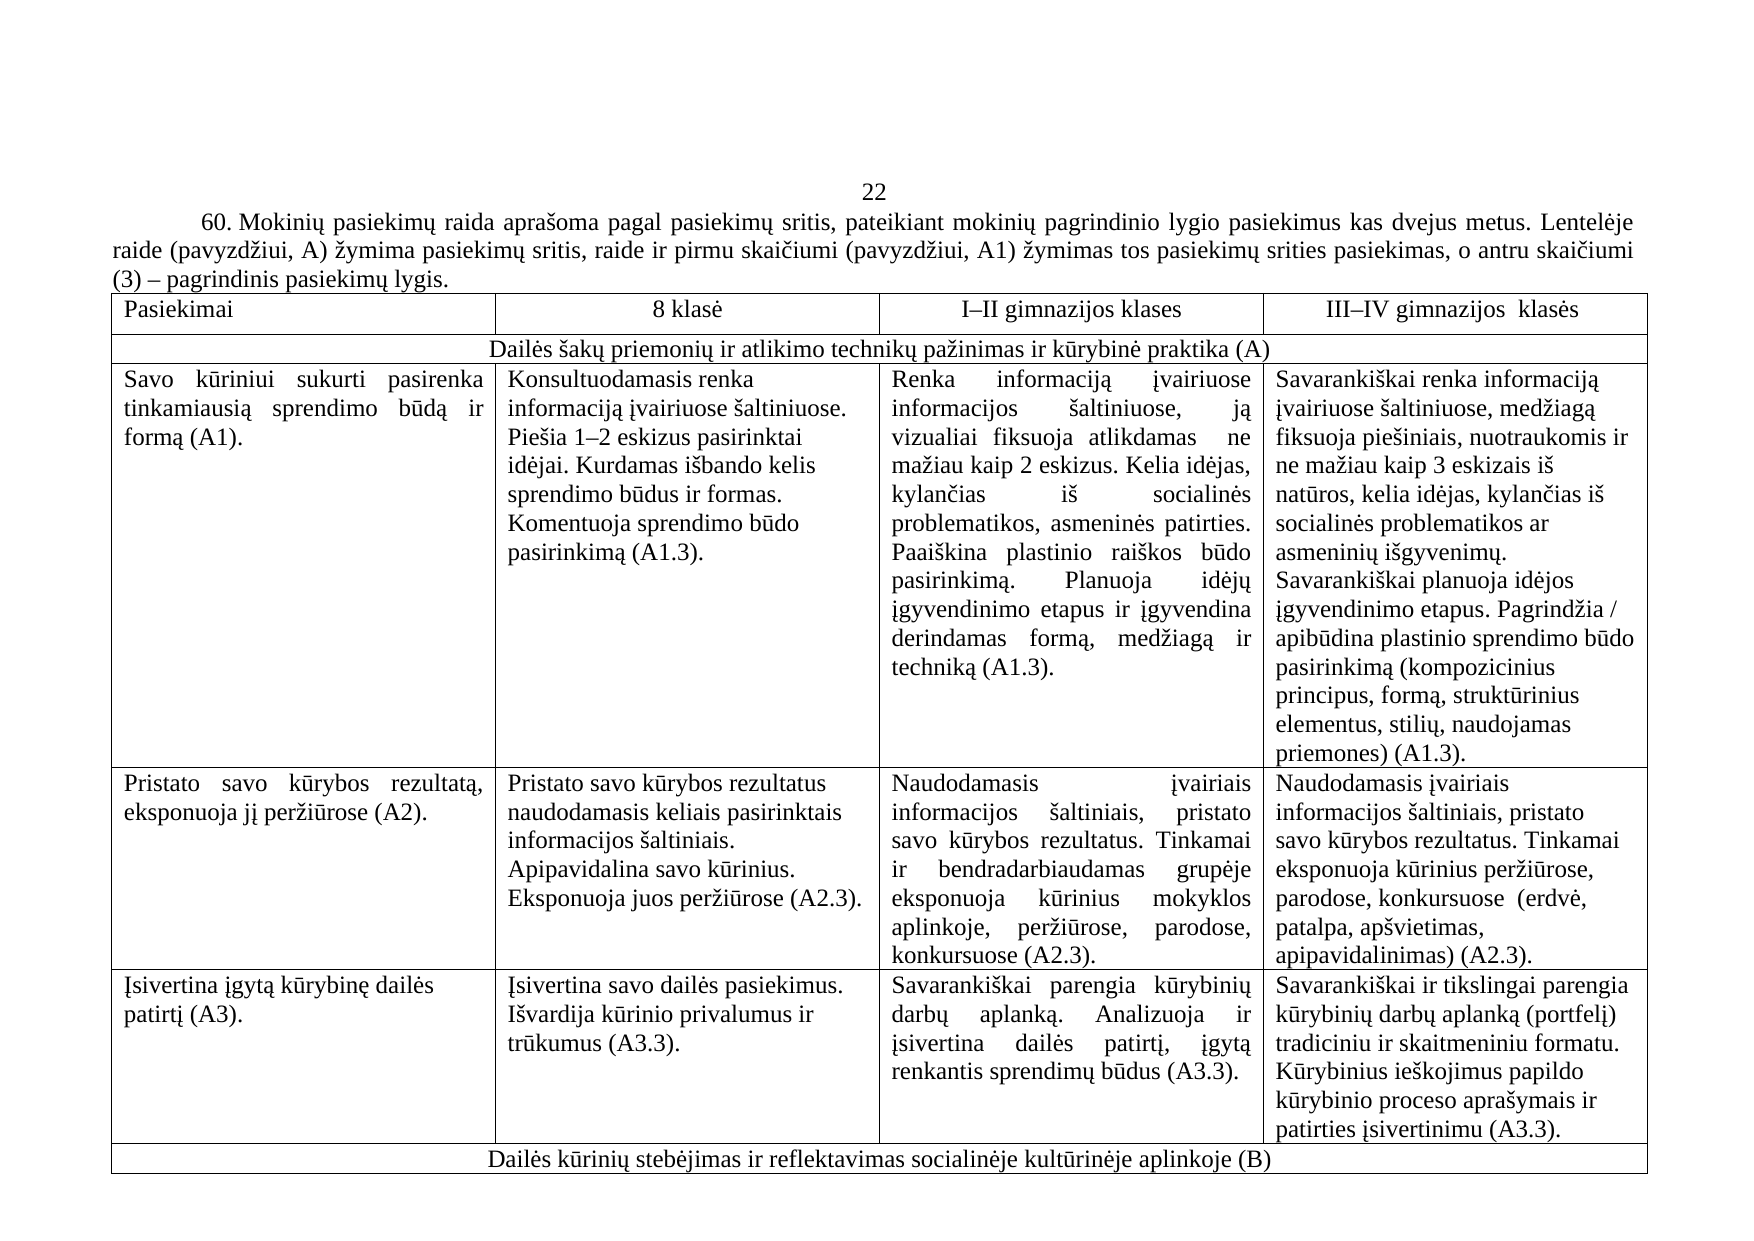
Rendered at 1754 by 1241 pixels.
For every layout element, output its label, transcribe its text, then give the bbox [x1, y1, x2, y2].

table_cell Savo kūriniui sukurti pasirenka tinkamiausią sprendimo būdą ir formą (A1). [112, 364, 495, 767]
table_cell Savarankiškai parengia kūrybinių darbų aplanką. Analizuoja ir įsivertina dailės patirtį, įgytą renkantis sprendimų būdus (A3.3). [880, 970, 1263, 1143]
table_cell Pristato savo kūrybos rezultatus naudodamasis keliais pasirinktais informacijos šaltiniais. Apipavidalina savo kūrinius. Eksponuoja juos peržiūrose (A2.3). [496, 768, 879, 969]
table_header 8 klasė [496, 294, 879, 333]
table_cell Konsultuodamasis renka informaciją įvairiuose šaltiniuose. Piešia 1–2 eskizus pasirinktai idėjai. Kurdamas išbando kelis sprendimo būdus ir formas. Komentuoja sprendimo būdo pasirinkimą (A1.3). [496, 364, 879, 767]
table_cell Savarankiškai ir tikslingai parengia kūrybinių darbų aplanką (portfelį) tradiciniu ir skaitmeniniu formatu. Kūrybinius ieškojimus papildo kūrybinio proceso aprašymais ir patirties įsivertinimu (A3.3). [1264, 970, 1647, 1143]
table_cell Pristato savo kūrybos rezultatą, eksponuoja jį peržiūrose (A2). [112, 768, 495, 969]
table_cell Naudodamasis įvairiais informacijos šaltiniais, pristato savo kūrybos rezultatus. Tinkamai ir bendradarbiaudamas grupėje eksponuoja kūrinius mokyklos aplinkoje, peržiūrose, parodose, konkursuose (A2.3). [880, 768, 1263, 969]
table_cell Įsivertina įgytą kūrybinę dailės patirtį (A3). [112, 970, 495, 1143]
text 60. Mokinių pasiekimų raida aprašoma pagal pasiekimų sritis, pateikiant mokinių pagrindinio lygio pasiekimus kas dvejus metus. Lentelėje raide (pavyzdžiui, A) žymima pasiekimų sritis, raide ir pirmu skaičiumi (pavyzdžiui, A1) žymimas tos pasiekimų srities pasiekimas, o antru skaičiumi (3) – pagrindinis pasiekimų lygis. [112, 207, 1636, 293]
table_cell Dailės kūrinių stebėjimas ir reflektavimas socialinėje kultūrinėje aplinkoje (B) [112, 1144, 1647, 1172]
table_cell Įsivertina savo dailės pasiekimus. Išvardija kūrinio privalumus ir trūkumus (A3.3). [496, 970, 879, 1143]
table_cell Savarankiškai renka informaciją įvairiuose šaltiniuose, medžiagą fiksuoja piešiniais, nuotraukomis ir ne mažiau kaip 3 eskizais iš natūros, kelia idėjas, kylančias iš socialinės problematikos ar asmeninių išgyvenimų. Savarankiškai planuoja idėjos įgyvendinimo etapus. Pagrindžia / apibūdina plastinio sprendimo būdo pasirinkimą (kompozicinius principus, formą, struktūrinius elementus, stilių, naudojamas priemones) (A1.3). [1264, 364, 1647, 767]
table_cell Naudodamasis įvairiais informacijos šaltiniais, pristato savo kūrybos rezultatus. Tinkamai eksponuoja kūrinius peržiūrose, parodose, konkursuose (erdvė, patalpa, apšvietimas, apipavidalinimas) (A2.3). [1264, 768, 1647, 969]
table_cell Dailės šakų priemonių ir atlikimo technikų pažinimas ir kūrybinė praktika (A) [112, 335, 1647, 363]
table_header I–II gimnazijos klases [880, 294, 1263, 333]
table_header III–IV gimnazijos klasės [1264, 294, 1647, 333]
table_cell Renka informaciją įvairiuose informacijos šaltiniuose, ją vizualiai fiksuoja atlikdamas ne mažiau kaip 2 eskizus. Kelia idėjas, kylančias iš socialinės problematikos, asmeninės patirties. Paaiškina plastinio raiškos būdo pasirinkimą. Planuoja idėjų įgyvendinimo etapus ir įgyvendina derindamas formą, medžiagą ir techniką (A1.3). [880, 364, 1263, 767]
table_header Pasiekimai [112, 294, 495, 333]
